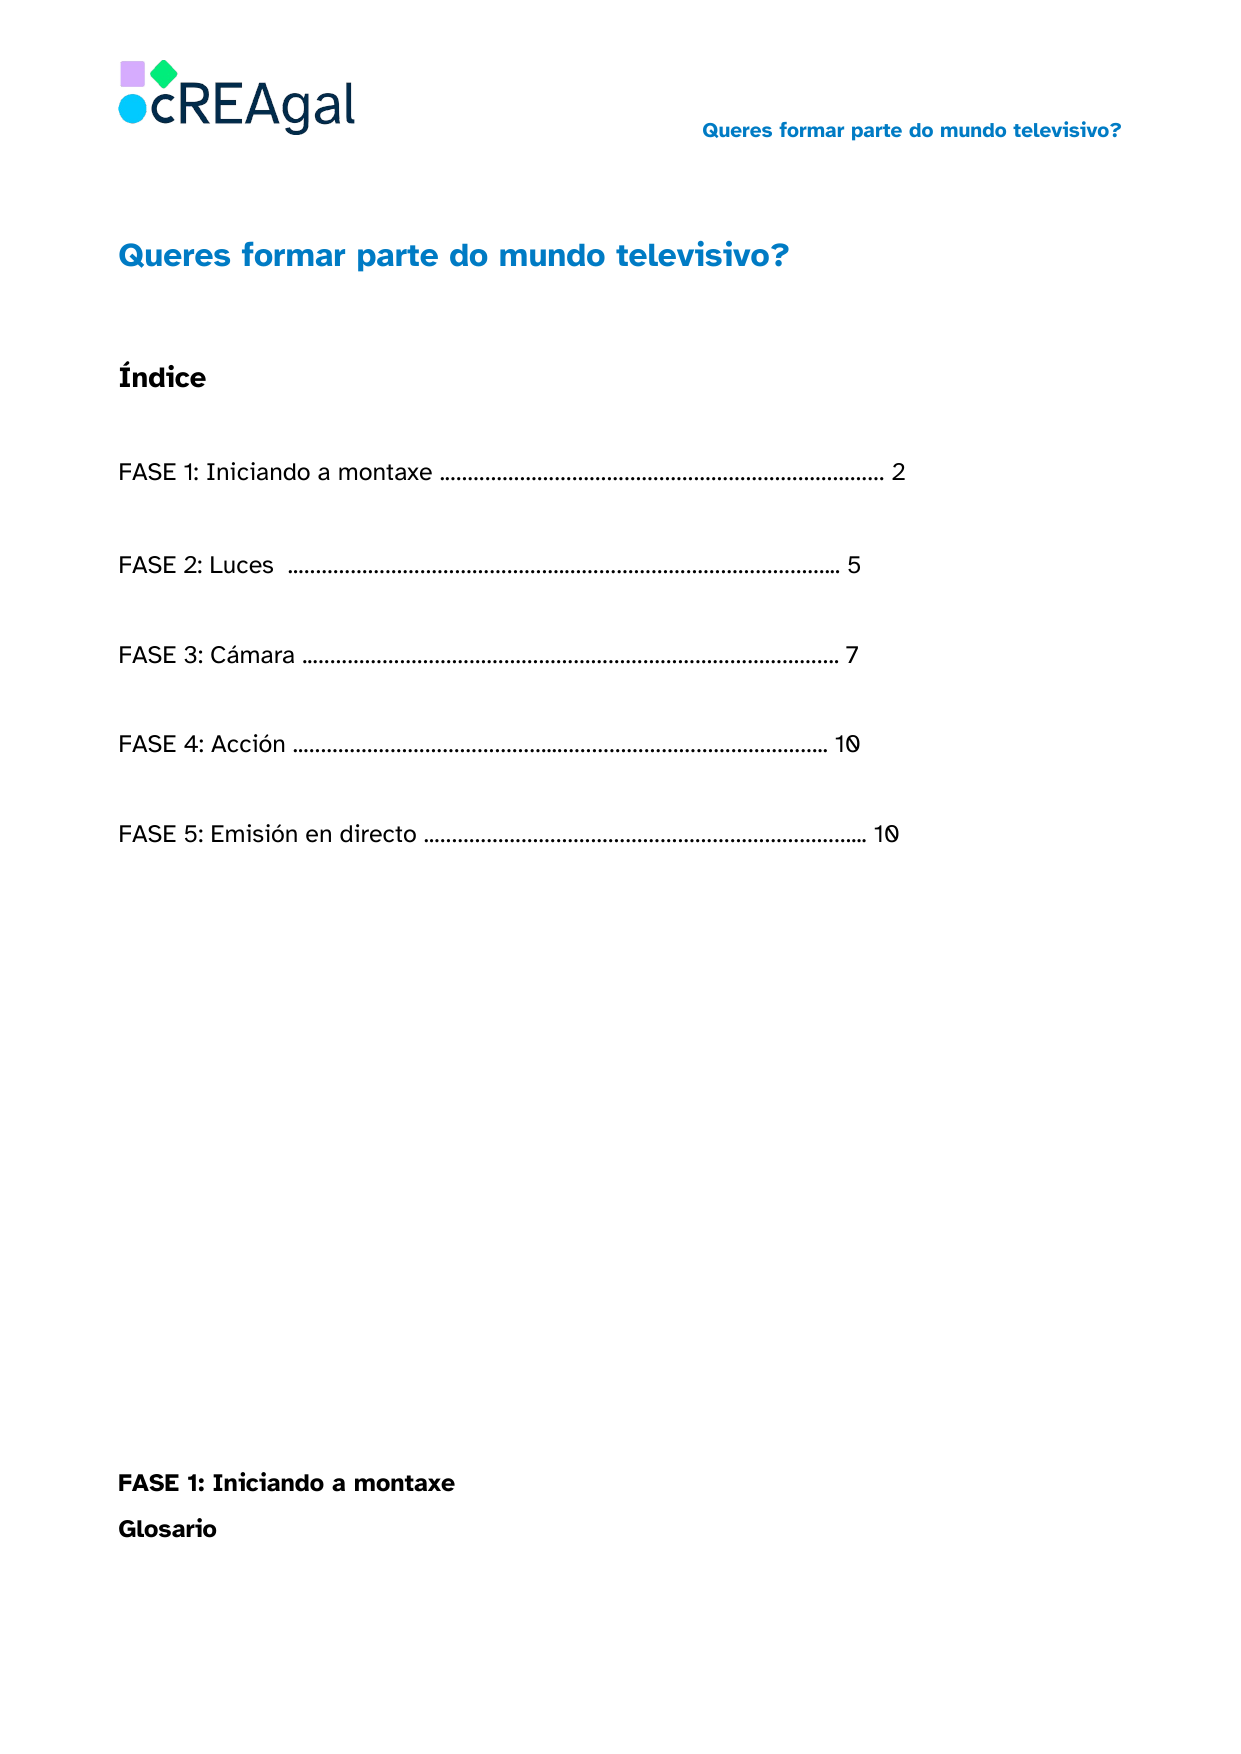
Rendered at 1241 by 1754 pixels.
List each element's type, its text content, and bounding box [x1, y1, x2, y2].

text FASE 1: Iniciando a montaxe ..………………………………………………………………… 2 [118, 457, 1122, 488]
text FASE 3: Cámara ..………………………………………………………………………………. 7 [118, 639, 1122, 670]
text Glosario [118, 1514, 1122, 1545]
picture [118, 60, 355, 135]
text FASE 2: Luces ..……………………………………….………………………………………... 5 [118, 550, 1122, 581]
text FASE 5: Emisión en directo ..………………………………………………………………... 10 [118, 819, 1122, 850]
subtitle Queres formar parte do mundo televisivo? [118, 234, 1122, 276]
text FASE 1: Iniciando a montaxe [118, 1467, 1122, 1498]
text Índice [118, 359, 1122, 395]
text FASE 4: Acción ..……………………………………..……………………………………….. 10 [118, 729, 1122, 760]
